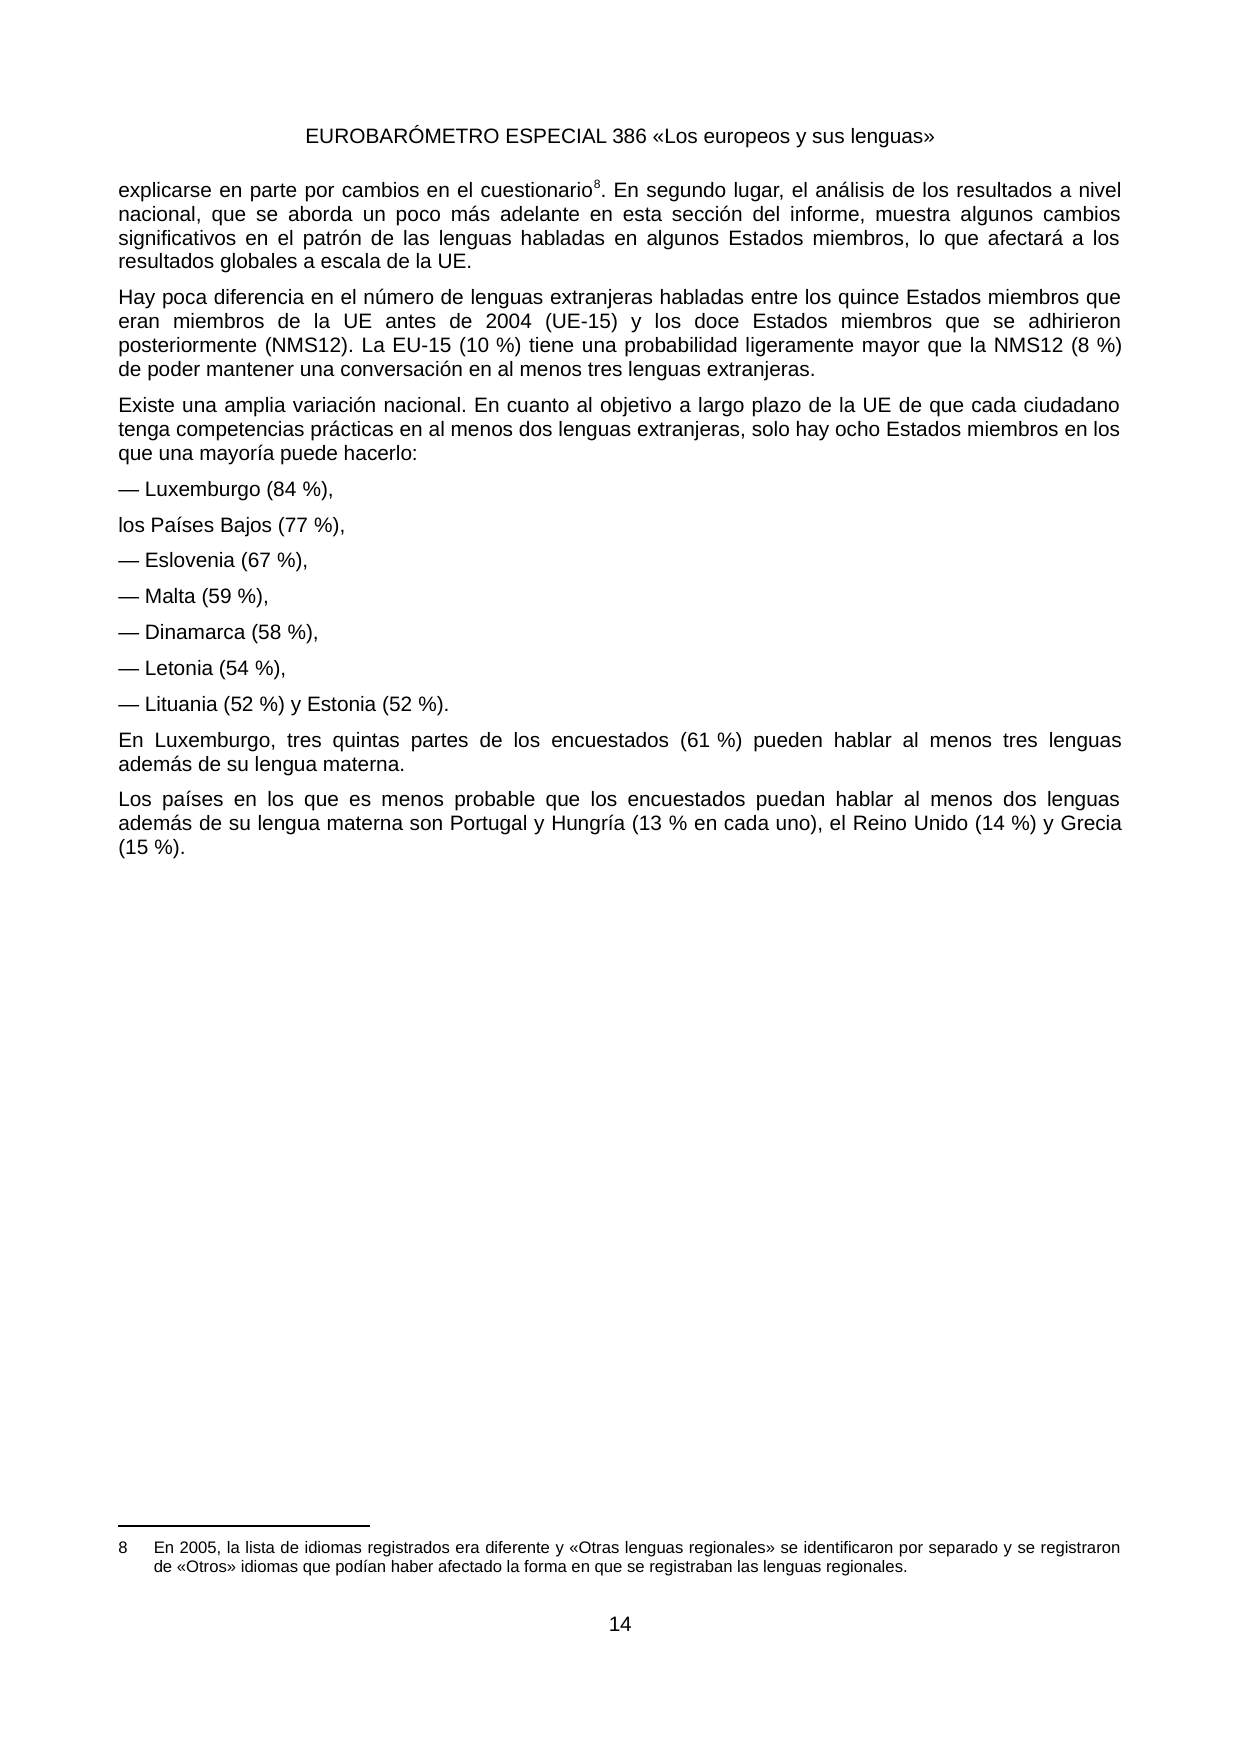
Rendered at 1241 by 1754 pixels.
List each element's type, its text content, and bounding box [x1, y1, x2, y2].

text — Letonia (54 %), [118, 656, 1122, 680]
text — Eslovenia (67 %), [118, 548, 1122, 572]
text Existe una amplia variación nacional. En cuanto al objetivo a largo plazo de la UE de que cada ciudadano tenga competencias prácticas en al menos dos lenguas extranjeras, solo hay ocho Estados miembros en los que una mayoría puede hacerlo: [118, 393, 1122, 465]
text — Lituania (52 %) y Estonia (52 %). [118, 692, 1122, 716]
text En Luxemburgo, tres quintas partes de los encuestados (61 %) pueden hablar al menos tres lenguas además de su lengua materna. [118, 727, 1122, 775]
text Las proporciones comunicadas en esta encuesta han disminuido ligeramente en comparación con las notificadas en 2005, aunque el panorama general sigue siendo similar. Estas pequeñas gotas pueden explicarse en parte por cambios en el cuestionario. En segundo lugar, el análisis de los resultados a nivel nacional, que se aborda un poco más adelante en esta sección del informe, muestra algunos cambios significativos en el patrón de las lenguas habladas en algunos Estados miembros, lo que afectará a los resultados globales a escala de la UE. [118, 177, 1122, 273]
text — Dinamarca (58 %), [118, 620, 1122, 644]
text los Países Bajos (77 %), [118, 512, 1122, 536]
text En 2005, la lista de idiomas registrados era diferente y «Otras lenguas regionales» se identificaron por separado y se registraron de «Otros» idiomas que podían haber afectado la forma en que se registraban las lenguas regionales. [118, 1538, 1122, 1576]
text Hay poca diferencia en el número de lenguas extranjeras habladas entre los quince Estados miembros que eran miembros de la UE antes de 2004 (UE-15) y los doce Estados miembros que se adhirieron posteriormente (NMS12). La EU-15 (10 %) tiene una probabilidad ligeramente mayor que la NMS12 (8 %) de poder mantener una conversación en al menos tres lenguas extranjeras. [118, 285, 1122, 381]
text — Luxemburgo (84 %), [118, 477, 1122, 501]
text — Malta (59 %), [118, 584, 1122, 608]
text Los países en los que es menos probable que los encuestados puedan hablar al menos dos lenguas además de su lengua materna son Portugal y Hungría (13 % en cada uno), el Reino Unido (14 %) y Grecia (15 %). [118, 787, 1122, 859]
